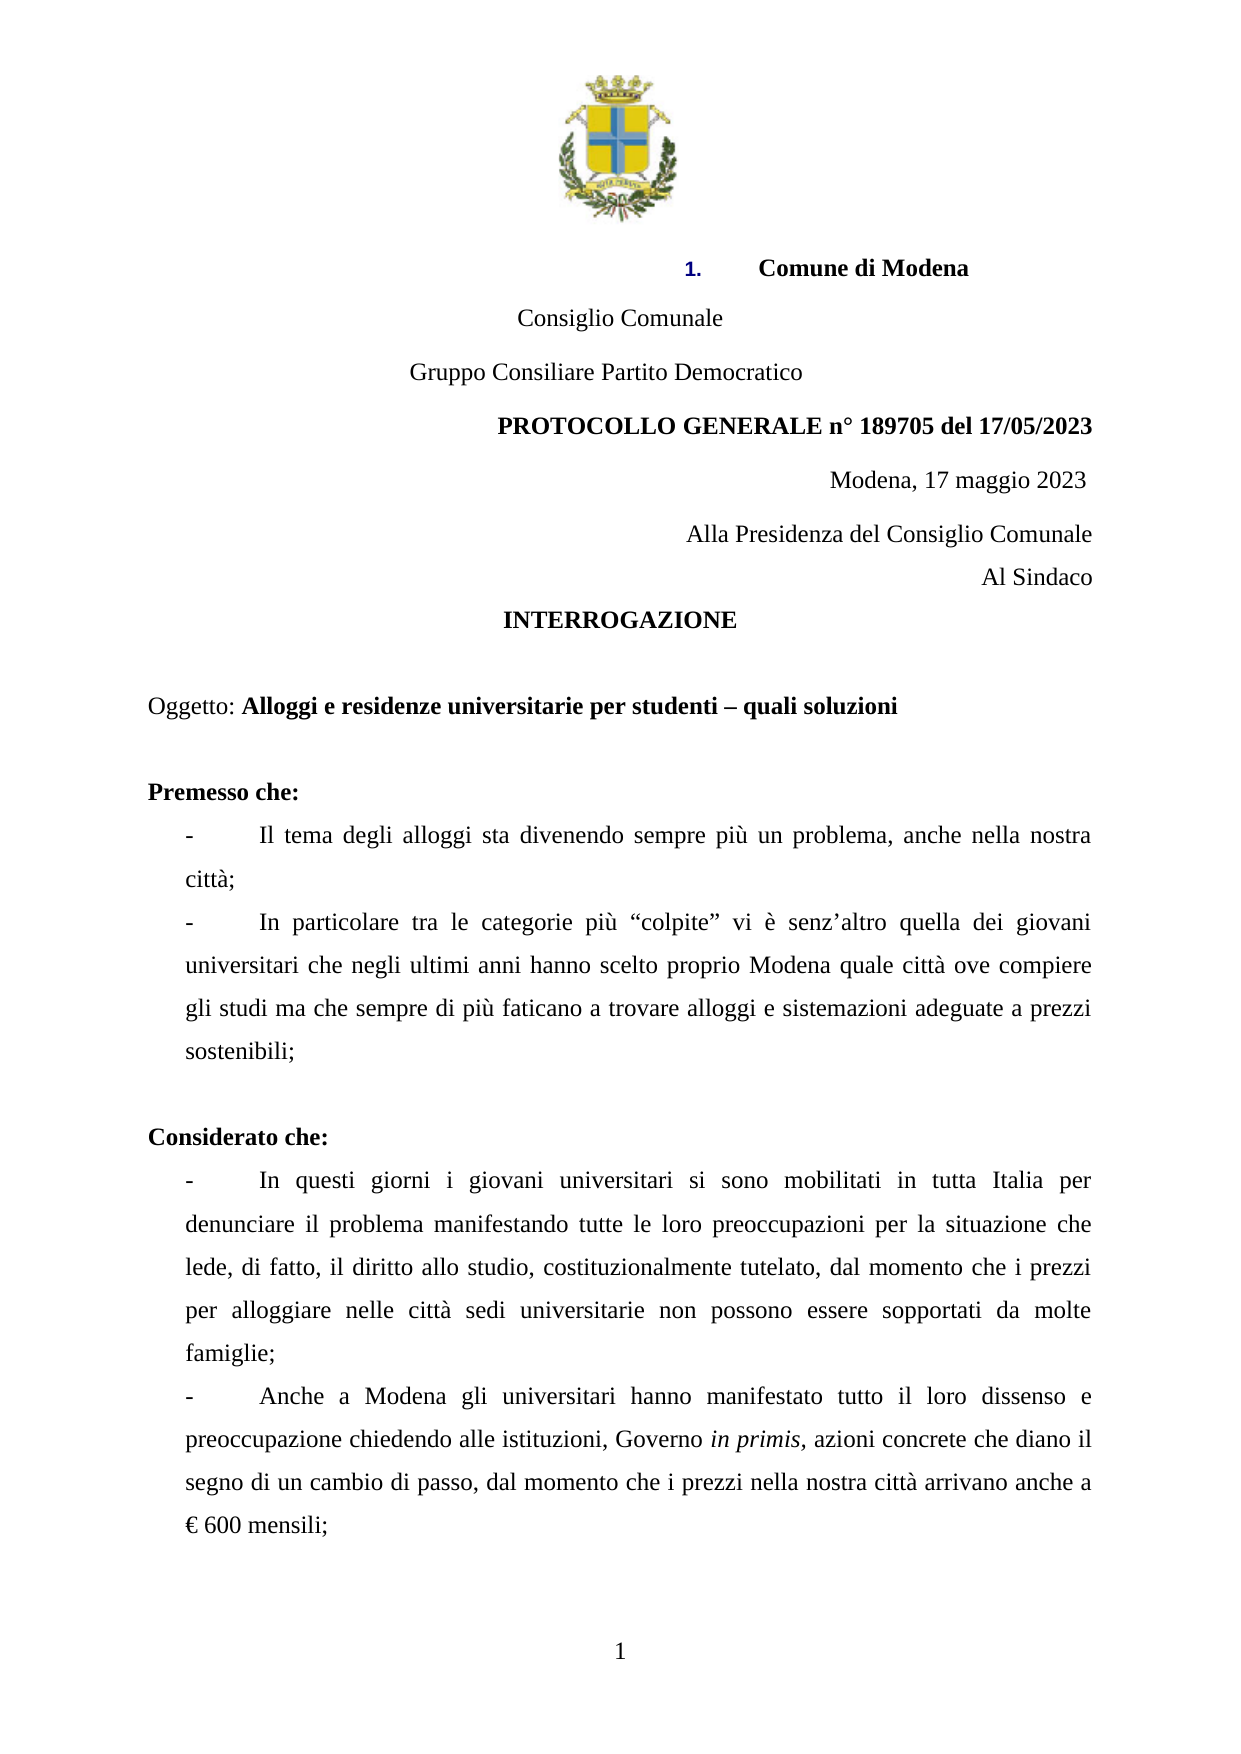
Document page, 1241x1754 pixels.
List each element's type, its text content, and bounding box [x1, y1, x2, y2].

list Il tema degli alloggi sta divenendo sempre più un problema, anche nella nostra città; [185, 821, 1093, 892]
text INTERROGAZIONE [148, 605, 1093, 634]
list Anche a Modena gli universitari hanno manifestato tutto il loro dissenso e preoccupazione chiedendo alle istituzioni, Governo in primis, azioni concrete che diano il segno di un cambio di passo, dal momento che i prezzi nella nostra città arrivano anche a € 600 mensili; [185, 1381, 1093, 1539]
text Premesso che: [148, 777, 1093, 806]
text Alla Presidenza del Consiglio Comunale [148, 519, 1093, 547]
subtitle Comune di Modena [561, 253, 1093, 282]
text Oggetto: Alloggi e residenze universitarie per studenti – quali soluzioni [148, 691, 1093, 720]
text Al Sindaco [148, 562, 1093, 591]
text PROTOCOLLO GENERALE n° 189705 del 17/05/2023 [148, 411, 1093, 440]
list In particolare tra le categorie più “colpite” vi è senz’altro quella dei giovani universitari che negli ultimi anni hanno scelto proprio Modena quale città ove compiere gli studi ma che sempre di più faticano a trovare alloggi e sistemazioni adeguate a prezzi sostenibili; [185, 907, 1093, 1065]
text Considerato che: [148, 1122, 1093, 1151]
list In questi giorni i giovani universitari si sono mobilitati in tutta Italia per denunciare il problema manifestando tutte le loro preoccupazioni per la situazione che lede, di fatto, il diritto allo studio, costituzionalmente tutelato, dal momento che i prezzi per alloggiare nelle città sedi universitarie non possono essere sopportati da molte famiglie; [185, 1166, 1093, 1367]
text Modena, 17 maggio 2023 [738, 465, 1093, 493]
text Consiglio Comunale [148, 303, 1093, 332]
text Gruppo Consiliare Partito Democratico [148, 357, 1093, 386]
